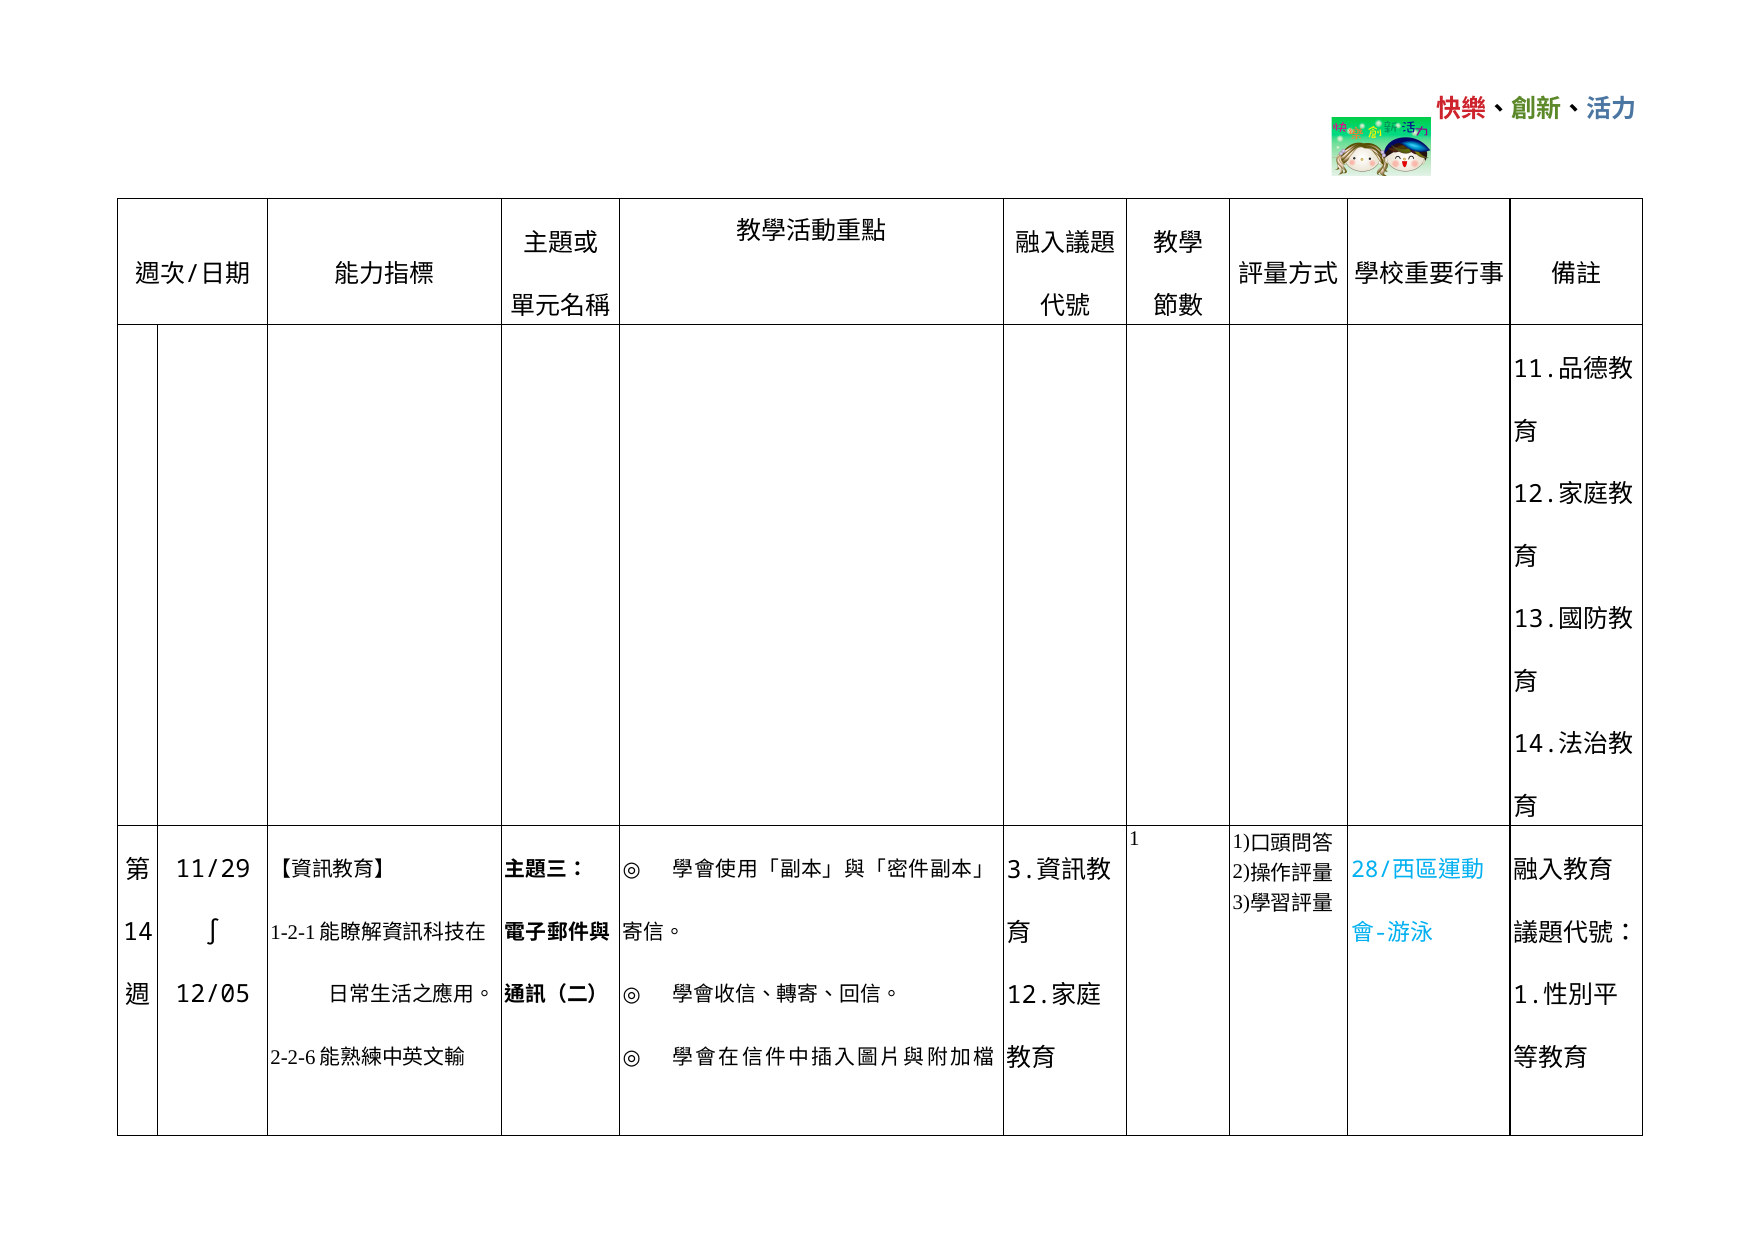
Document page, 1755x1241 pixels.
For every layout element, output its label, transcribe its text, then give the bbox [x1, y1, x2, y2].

table_cell 融入教育 議題代號： 1.性別平等教育 2.環境教育 3.資訊教育 4.家政教育 5.人權教育 6.生涯發展教育 7.海洋教育 8.本土語言 9.圖資利用及閱讀教育 10.資訊倫理與安全健康上網教育 11.品德教育 12.家庭教育 13.國防教育 14.法治教育 [1511, 826, 1642, 1134]
table_header 學校重要行事 [1348, 199, 1509, 324]
table_cell [1348, 325, 1509, 825]
table_header 主題或 單元名稱 [502, 199, 619, 324]
table_header 教學活動重點 [620, 199, 1003, 324]
table_cell 1)口頭問答 2)操作評量 3)學習評量 [1230, 826, 1347, 1134]
table_cell 1 [1127, 826, 1229, 1134]
table_cell [1230, 325, 1347, 825]
table_header 評量方式 [1230, 199, 1347, 324]
table_cell [1004, 325, 1126, 825]
table_cell 11/29 ∫ 12/05 [158, 826, 267, 1134]
table_cell 第 14 週 [118, 826, 157, 1134]
table_cell [502, 325, 619, 825]
table_header 教學 節數 [1127, 199, 1229, 324]
table_cell 【資訊教育】 1-2-1能瞭解資訊科技在日常生活之應用。 2-2-6能熟練中英文輸 [268, 826, 501, 1134]
table_cell [268, 325, 501, 825]
table_header 融入議題 代號 [1004, 199, 1126, 324]
table_cell [118, 325, 157, 825]
table_header 能力指標 [268, 199, 501, 324]
table_cell 11.品德教育 12.家庭教育 13.國防教育 14.法治教育 [1511, 325, 1642, 825]
table_header 週次/日期 [118, 199, 267, 324]
table_cell [158, 325, 267, 825]
table_cell [620, 325, 1003, 825]
table_cell 3.資訊教育 12.家庭教育 [1004, 826, 1126, 1134]
table_header 備註 [1511, 199, 1642, 324]
table_cell 28/西區運動會-游泳 [1348, 826, 1509, 1134]
table_cell [1127, 325, 1229, 825]
table_cell 主題三： 電子郵件與通訊（二） [502, 826, 619, 1134]
table_cell 學會使用「副本」與「密件副本」寄信。 學會收信、轉寄、回信。 學會在信件中插入圖片與附加檔案。 學會刪除信件。 [620, 826, 1003, 1134]
